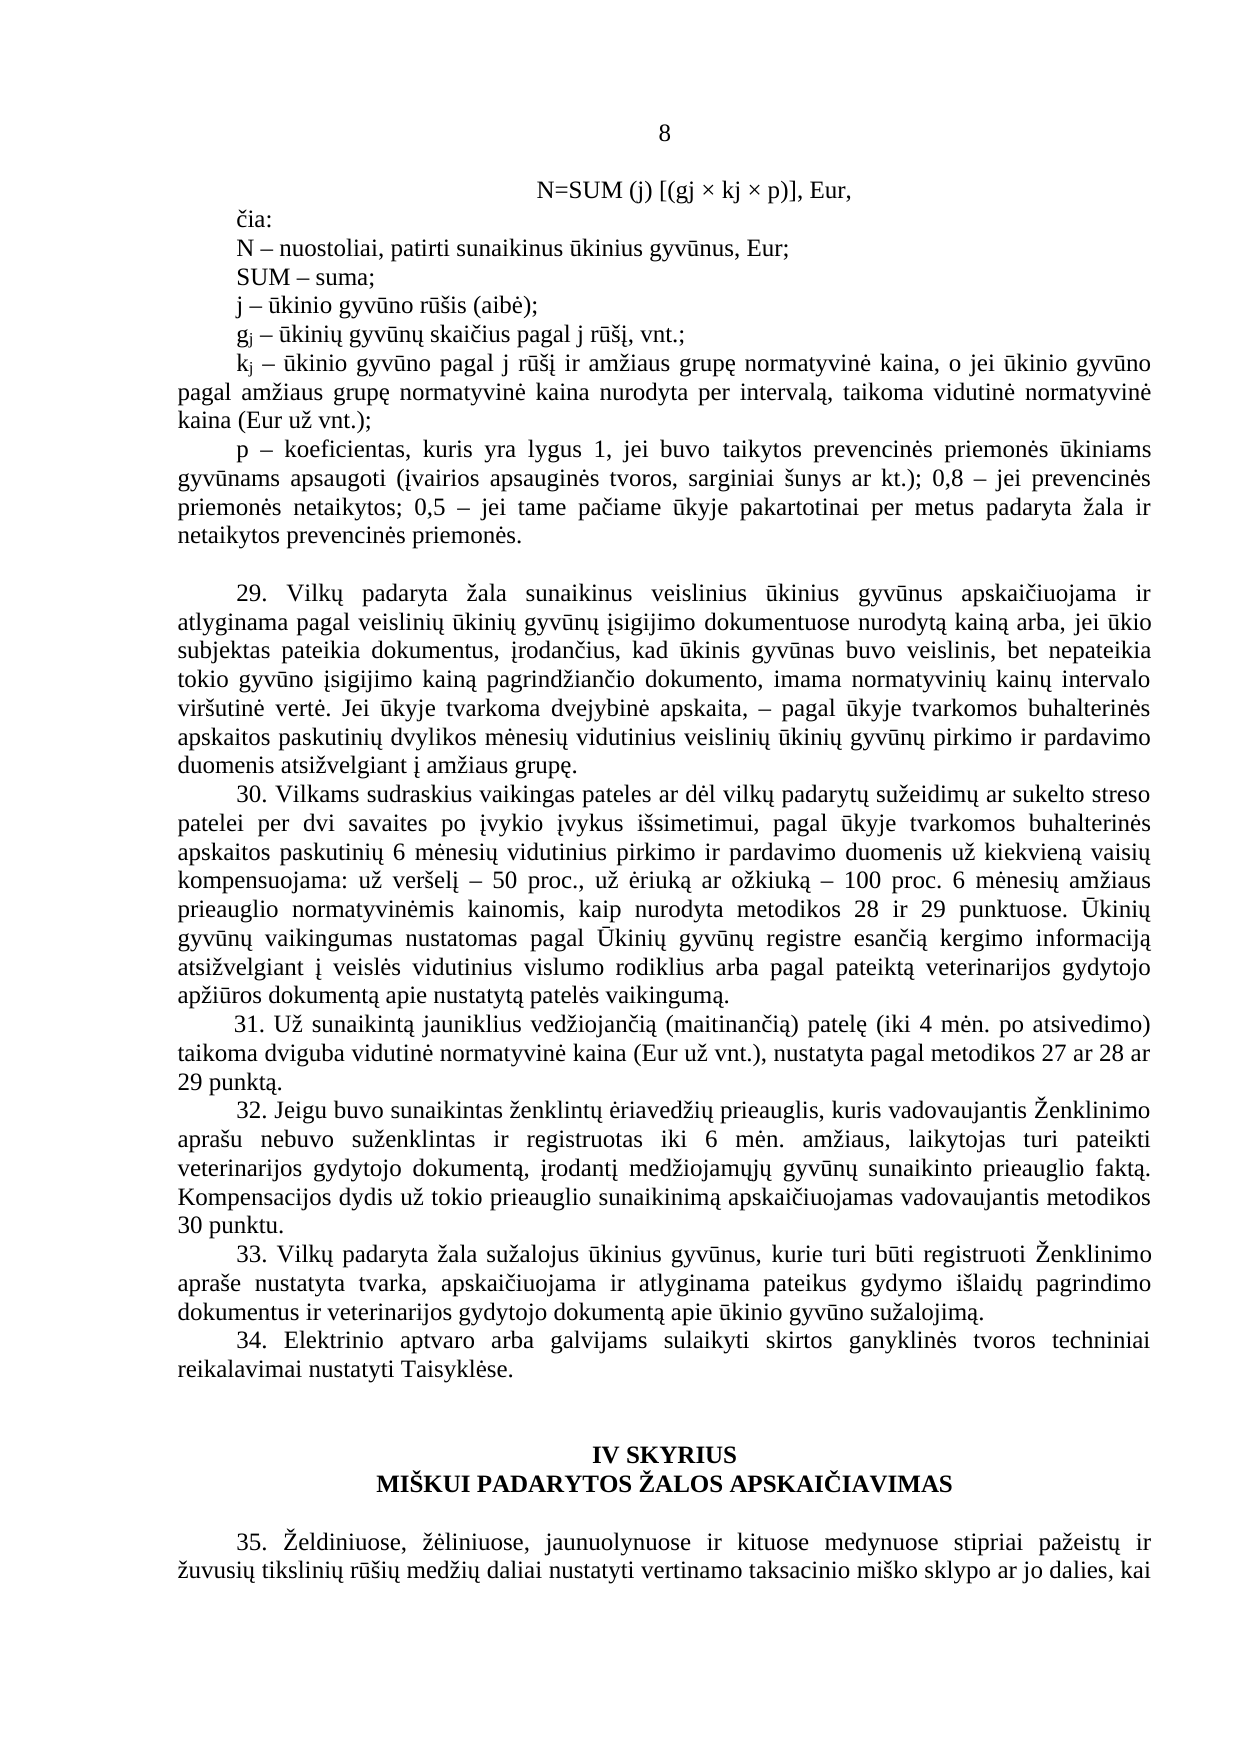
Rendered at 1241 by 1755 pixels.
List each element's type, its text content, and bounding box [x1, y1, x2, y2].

text N – nuostoliai, patirti sunaikinus ūkinius gyvūnus, Eur; [177, 233, 1152, 262]
text IV SKYRIUS [177, 1441, 1152, 1469]
text 29. Vilkų padaryta žala sunaikinus veislinius ūkinius gyvūnus apskaičiuojama ir atlyginama pagal veislinių ūkinių gyvūnų įsigijimo dokumentuose nurodytą kainą arba, jei ūkio subjektas pateikia dokumentus, įrodančius, kad ūkinis gyvūnas buvo veislinis, bet nepateikia tokio gyvūno įsigijimo kainą pagrindžiančio dokumento, imama normatyvinių kainų intervalo viršutinė vertė. Jei ūkyje tvarkoma dvejybinė apskaita, – pagal ūkyje tvarkomos buhalterinės apskaitos paskutinių dvylikos mėnesių vidutinius veislinių ūkinių gyvūnų pirkimo ir pardavimo duomenis atsižvelgiant į amžiaus grupę. [177, 578, 1152, 779]
text SUM – suma; [177, 262, 1152, 291]
text N=SUM (j) [(gj × kj × p)], Eur, [177, 176, 1152, 204]
text 31. Už sunaikintą jauniklius vedžiojančią (maitinančią) patelę (iki 4 mėn. po atsivedimo) taikoma dviguba vidutinė normatyvinė kaina (Eur už vnt.), nustatyta pagal metodikos 27 ar 28 ar 29 punktą. [177, 1009, 1152, 1096]
text 30. Vilkams sudraskius vaikingas pateles ar dėl vilkų padarytų sužeidimų ar sukelto streso patelei per dvi savaites po įvykio įvykus išsimetimui, pagal ūkyje tvarkomos buhalterinės apskaitos paskutinių 6 mėnesių vidutinius pirkimo ir pardavimo duomenis už kiekvieną vaisių kompensuojama: už veršelį – 50 proc., už ėriuką ar ožkiuką – 100 proc. 6 mėnesių amžiaus prieauglio normatyvinėmis kainomis, kaip nurodyta metodikos 28 ir 29 punktuose. Ūkinių gyvūnų vaikingumas nustatomas pagal Ūkinių gyvūnų registre esančią kergimo informaciją atsižvelgiant į veislės vidutinius vislumo rodiklius arba pagal pateiktą veterinarijos gydytojo apžiūros dokumentą apie nustatytą patelės vaikingumą. [177, 779, 1152, 1009]
text 33. Vilkų padaryta žala sužalojus ūkinius gyvūnus, kurie turi būti registruoti Ženklinimo apraše nustatyta tvarka, apskaičiuojama ir atlyginama pateikus gydymo išlaidų pagrindimo dokumentus ir veterinarijos gydytojo dokumentą apie ūkinio gyvūno sužalojimą. [177, 1239, 1152, 1326]
text kj – ūkinio gyvūno pagal j rūšį ir amžiaus grupę normatyvinė kaina, o jei ūkinio gyvūno pagal amžiaus grupę normatyvinė kaina nurodyta per intervalą, taikoma vidutinė normatyvinė kaina (Eur už vnt.); [177, 348, 1152, 434]
text čia: [177, 204, 1152, 233]
text 34. Elektrinio aptvaro arba galvijams sulaikyti skirtos ganyklinės tvoros techniniai reikalavimai nustatyti Taisyklėse. [177, 1326, 1152, 1383]
text j – ūkinio gyvūno rūšis (aibė); [177, 291, 1152, 319]
text MIŠKUI PADARYTOS ŽALOS APSKAIČIAVIMAS [177, 1469, 1152, 1498]
text 35. Želdiniuose, žėliniuose, jaunuolynuose ir kituose medynuose stipriai pažeistų ir žuvusių tikslinių rūšių medžių daliai nustatyti vertinamo taksacinio miško sklypo ar jo dalies, kai [177, 1527, 1152, 1584]
text 32. Jeigu buvo sunaikintas ženklintų ėriavedžių prieauglis, kuris vadovaujantis Ženklinimo aprašu nebuvo suženklintas ir registruotas iki 6 mėn. amžiaus, laikytojas turi pateikti veterinarijos gydytojo dokumentą, įrodantį medžiojamųjų gyvūnų sunaikinto prieauglio faktą. Kompensacijos dydis už tokio prieauglio sunaikinimą apskaičiuojamas vadovaujantis metodikos 30 punktu. [177, 1096, 1152, 1239]
text gj – ūkinių gyvūnų skaičius pagal j rūšį, vnt.; [177, 319, 1152, 348]
text p – koeficientas, kuris yra lygus 1, jei buvo taikytos prevencinės priemonės ūkiniams gyvūnams apsaugoti (įvairios apsauginės tvoros, sarginiai šunys ar kt.); 0,8 – jei prevencinės priemonės netaikytos; 0,5 – jei tame pačiame ūkyje pakartotinai per metus padaryta žala ir netaikytos prevencinės priemonės. [177, 434, 1152, 549]
